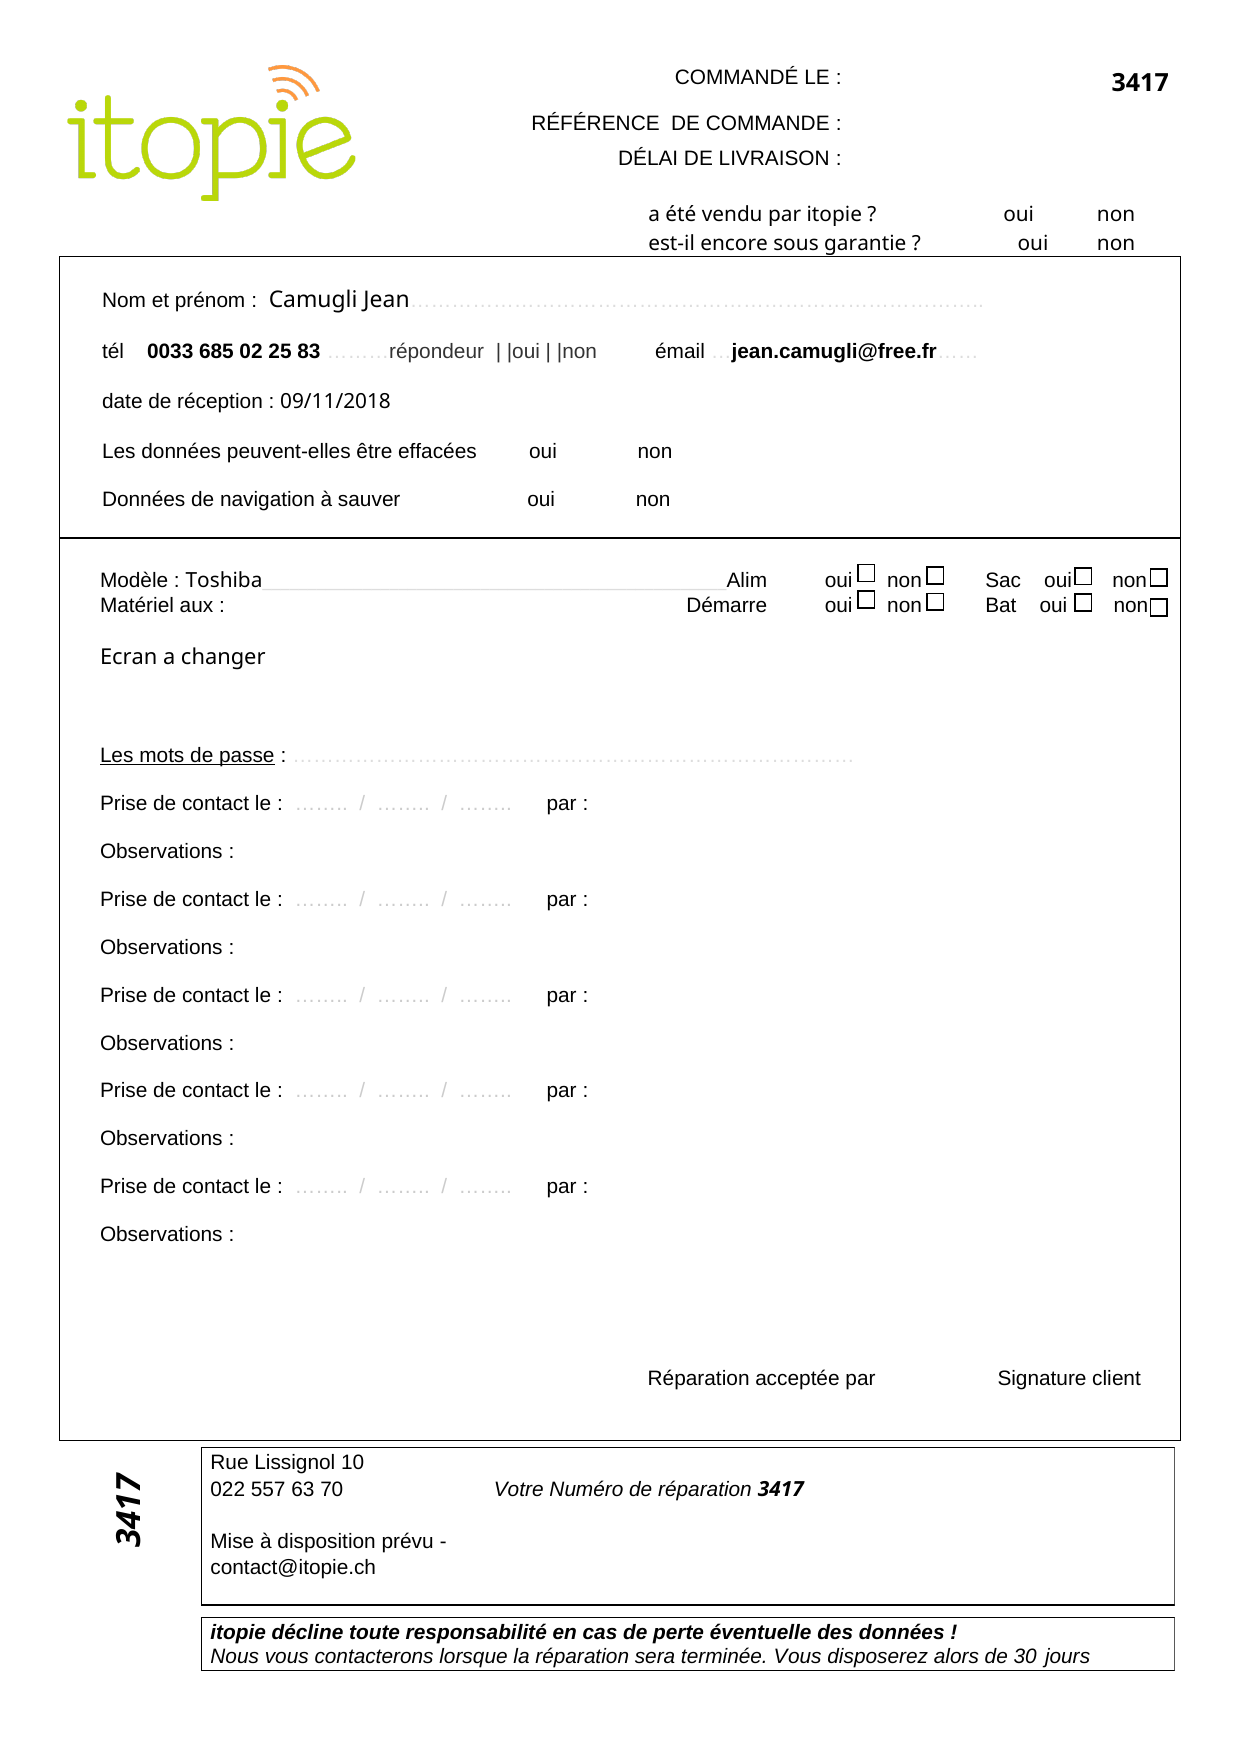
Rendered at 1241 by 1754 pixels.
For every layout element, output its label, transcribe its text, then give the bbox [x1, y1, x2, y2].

text a été vendu par itopie ? oui non [59, 199, 1181, 228]
table_header 3417 [847, 59, 1180, 104]
table_header COMMANDÉ LE : [490, 59, 847, 104]
table_header Rue Lissignol 10 022 557 63 70 Votre Numéro de réparation 3417 Mise à disposition prévu - contact@itopie.ch [195, 1441, 1180, 1611]
text Observations : [60, 931, 1180, 958]
text tél 0033 685 02 25 83 ………répondeur | |oui | |non émail …jean.camugli@free.fr…… [60, 335, 1180, 362]
text Réparation acceptée par Signature client [60, 1363, 1180, 1390]
text Prise de contact le : …….. / …….. / …….. par : [60, 979, 1180, 1006]
text Modèle : Toshiba Alim oui non Sac oui non [60, 562, 856, 590]
text Les mots de passe : ……………………………………………………………………… [60, 740, 1180, 767]
text Prise de contact le : …….. / …….. / …….. par : [60, 883, 1180, 911]
table_cell DÉLAI DE LIVRAISON : [490, 140, 847, 175]
text Observations : [60, 1123, 1180, 1150]
text Observations : [60, 1027, 1180, 1054]
text Ecran a changer [60, 638, 1180, 671]
text Prise de contact le : …….. / …….. / …….. par : [60, 1075, 1180, 1102]
text date de réception : 09/11/2018 [60, 383, 1180, 415]
text est-il encore sous garantie ? oui non [59, 228, 1181, 256]
text Observations : [60, 1219, 1180, 1246]
text Matériel aux : Démarre oui non Bat oui non [60, 590, 1180, 617]
table_cell RÉFÉRENCE DE COMMANDE : [490, 105, 847, 140]
text Données de navigation à sauver oui non [60, 484, 1180, 511]
table_cell itopie décline toute responsabilité en cas de perte éventuelle des données ! Nous vous contacterons lorsque la réparation sera terminée. Vous disposerez alors de 30 jours [195, 1611, 1180, 1677]
picture [67, 65, 356, 201]
text Les données peuvent-elles être effacées oui non [60, 436, 1180, 463]
table_header 3417 [59, 1441, 195, 1677]
text Nom et prénom : Camugli Jean……………………………………………………………………….. [60, 280, 1180, 314]
text Modèle : Toshiba Alim oui non Sac oui non [948, 562, 1180, 590]
table_cell [847, 105, 1180, 140]
text Observations : [60, 836, 1180, 863]
text Modèle : Toshiba Alim oui non Sac oui non [879, 562, 925, 590]
text Prise de contact le : …….. / …….. / …….. par : [60, 788, 1180, 815]
table_cell [847, 140, 1180, 175]
text Prise de contact le : …….. / …….. / …….. par : [60, 1171, 1180, 1198]
